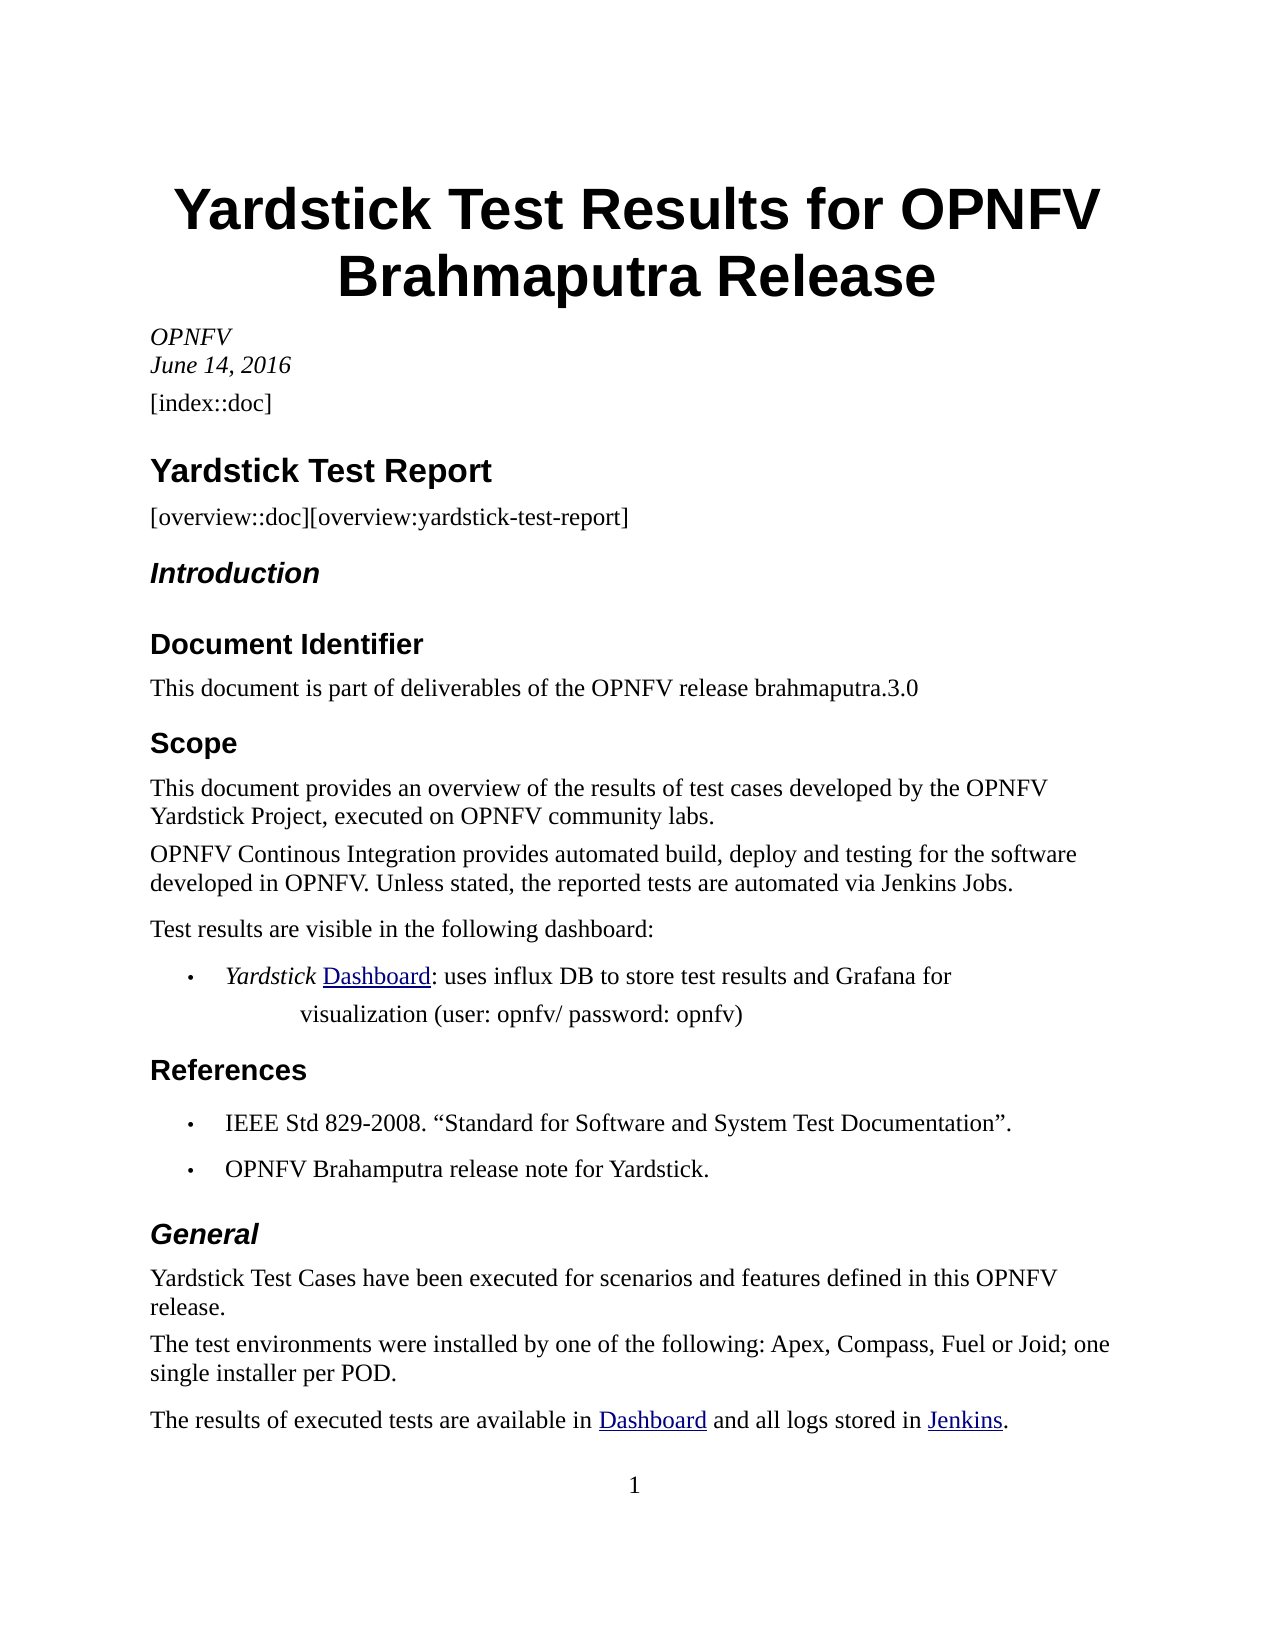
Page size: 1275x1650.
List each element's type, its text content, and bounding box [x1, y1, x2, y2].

subtitle General [150, 1217, 1125, 1251]
list visualization (user: opnfv/ password: opnfv) [262, 999, 1125, 1028]
list Yardstick Dashboard: uses influx DB to store test results and Grafana for [187, 961, 1125, 990]
text [index::doc] [150, 388, 1125, 417]
text This document is part of deliverables of the OPNFV release brahmaputra.3.0 [150, 673, 1125, 702]
subtitle References [150, 1053, 1125, 1086]
text The test environments were installed by one of the following: Apex, Compass, Fuel or Joid; one single installer per POD. [150, 1329, 1125, 1387]
subtitle Introduction [150, 556, 1125, 589]
text June 14, 2016 [150, 350, 1125, 379]
text OPNFV Continous Integration provides automated build, deploy and testing for the software developed in OPNFV. Unless stated, the reported tests are automated via Jenkins Jobs. [150, 839, 1125, 897]
text [overview::doc][overview:yardstick-test-report] [150, 502, 1125, 531]
text The results of executed tests are available in Dashboard and all logs stored in Jenkins. [150, 1405, 1125, 1434]
list OPNFV Brahamputra release note for Yardstick. [187, 1154, 1125, 1183]
text This document provides an overview of the results of test cases developed by the OPNFV Yardstick Project, executed on OPNFV community labs. [150, 773, 1125, 830]
subtitle Scope [150, 727, 1125, 760]
text Test results are visible in the following dashboard: [150, 914, 1125, 943]
list IEEE Std 829-2008. “Standard for Software and System Test Documentation”. [187, 1108, 1125, 1136]
subtitle Yardstick Test Report [150, 451, 1125, 489]
text OPNFV [150, 322, 1125, 350]
title Yardstick Test Results for OPNFV Brahmaputra Release [150, 175, 1125, 309]
subtitle Document Identifier [150, 627, 1125, 660]
text Yardstick Test Cases have been executed for scenarios and features defined in this OPNFV release. [150, 1263, 1125, 1321]
